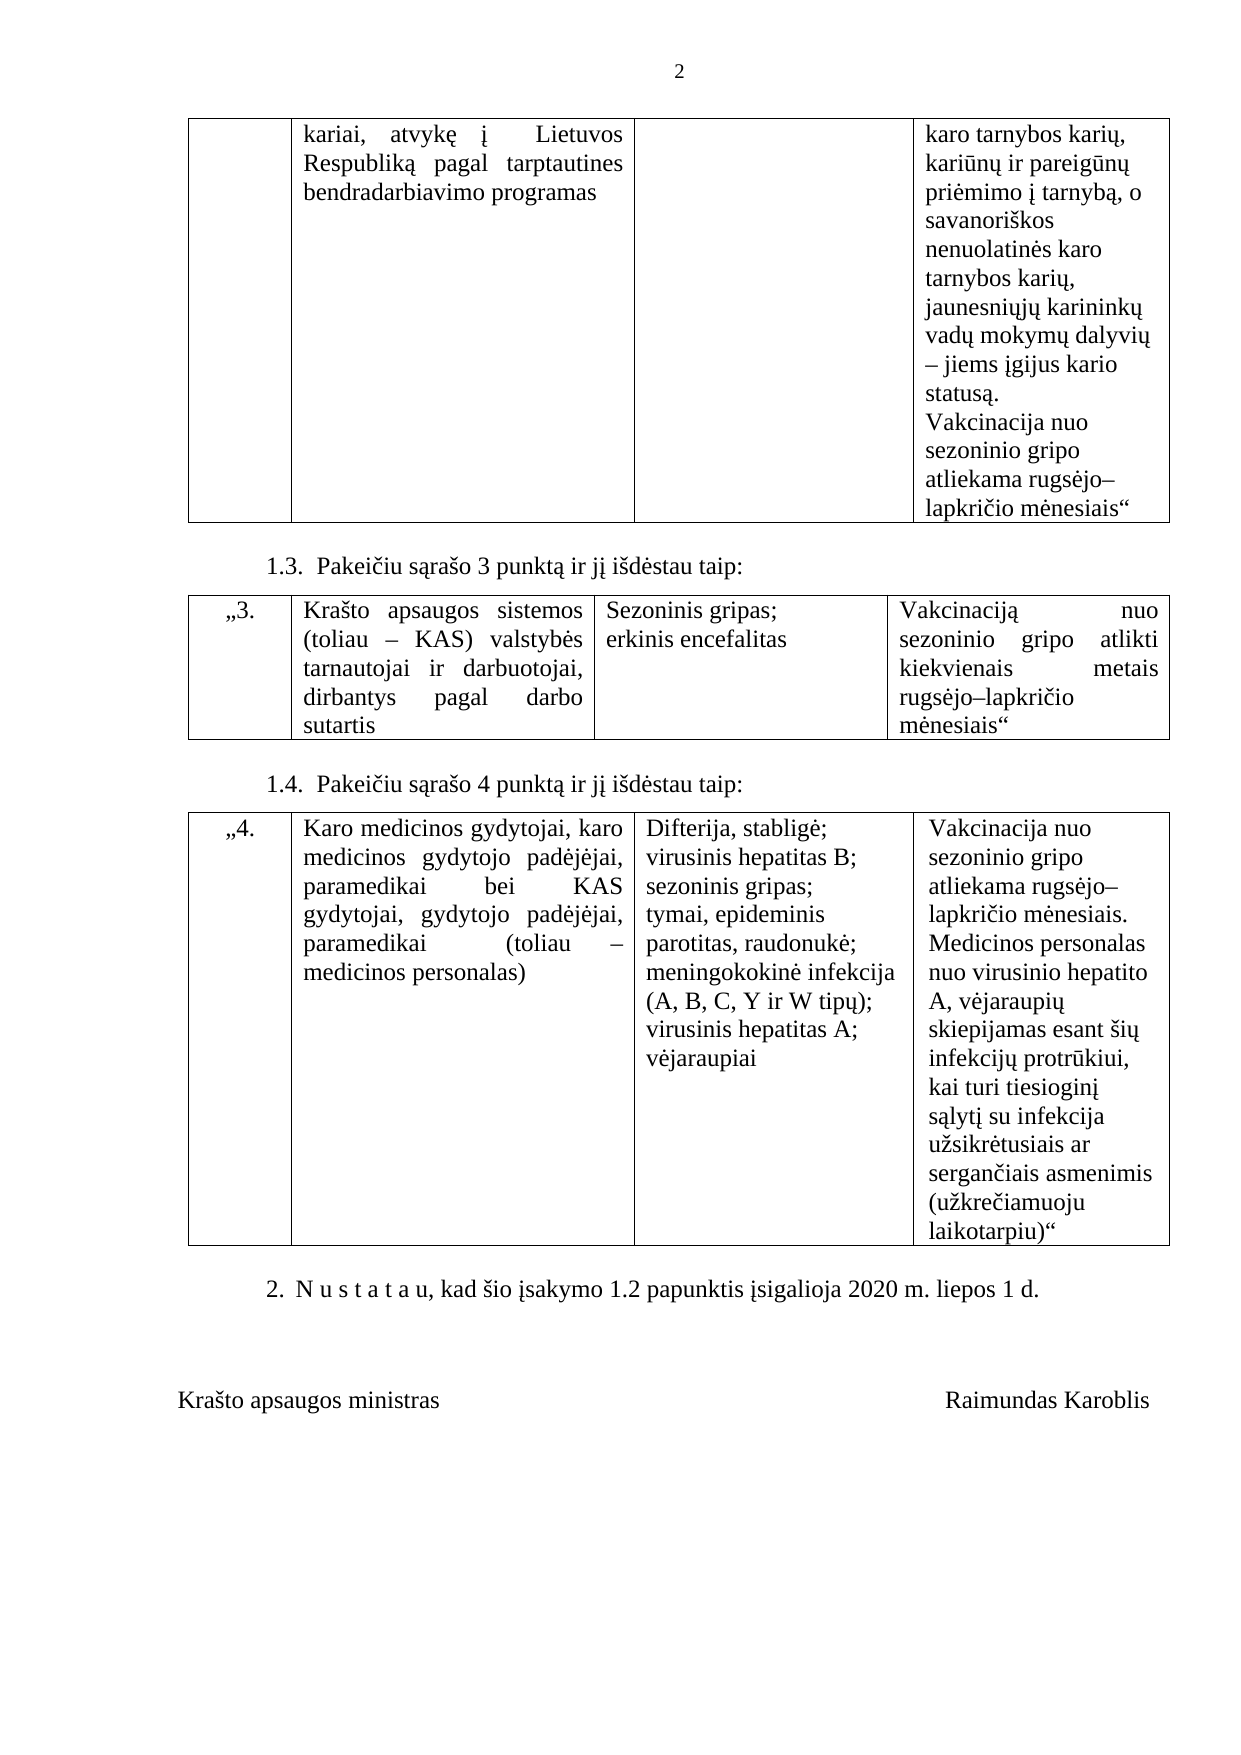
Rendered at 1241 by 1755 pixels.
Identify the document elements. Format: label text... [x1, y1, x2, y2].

text 2. N u s t a t a u, kad šio įsakymo 1.2 papunktis įsigalioja 2020 m. liepos 1 d. [266, 1274, 1181, 1303]
table_header Karo medicinos gydytojai, karo medicinos gydytojo padėjėjai, paramedikai bei KAS gydytojai, gydytojo padėjėjai, paramedikai (toliau – medicinos personalas) [292, 813, 634, 1244]
table_header karo tarnybos karių, kariūnų ir pareigūnų priėmimo į tarnybą, o savanoriškos nenuolatinės karo tarnybos karių, jaunesniųjų karininkų vadų mokymų dalyvių – jiems įgijus kario statusą. Vakcinacija nuo sezoninio gripo atliekama rugsėjo–lapkričio mėnesiais“ [914, 119, 1169, 522]
table_header Vakcinaciją nuo sezoninio gripo atlikti kiekvienais metais rugsėjo–lapkričio mėnesiais“ [888, 596, 1169, 739]
table_header [189, 119, 291, 522]
text Krašto apsaugos ministras Raimundas Karoblis [177, 1385, 1181, 1413]
table_header „4. [189, 813, 291, 1244]
text 1.4. Pakeičiu sąrašo 4 punktą ir jį išdėstau taip: [266, 769, 1181, 798]
table_header Difterija, stabligė; virusinis hepatitas B; sezoninis gripas; tymai, epideminis parotitas, raudonukė; meningokokinė infekcija (A, B, C, Y ir W tipų); virusinis hepatitas A; vėjaraupiai [635, 813, 913, 1244]
table_header „3. [189, 596, 291, 739]
table_header [635, 119, 913, 522]
table_header Krašto apsaugos sistemos (toliau – KAS) valstybės tarnautojai ir darbuotojai, dirbantys pagal darbo sutartis [292, 596, 594, 739]
text 1.3. Pakeičiu sąrašo 3 punktą ir jį išdėstau taip: [266, 551, 1181, 580]
table_header kariai, atvykę į Lietuvos Respubliką pagal tarptautines bendradarbiavimo programas [292, 119, 634, 522]
table_header Vakcinacija nuo sezoninio gripo atliekama rugsėjo–lapkričio mėnesiais. Medicinos personalas nuo virusinio hepatito A, vėjaraupių skiepijamas esant šių infekcijų protrūkiui, kai turi tiesioginį sąlytį su infekcija užsikrėtusiais ar sergančiais asmenimis (užkrečiamuoju laikotarpiu)“ [914, 813, 1169, 1244]
table_header Sezoninis gripas; erkinis encefalitas [595, 596, 887, 739]
